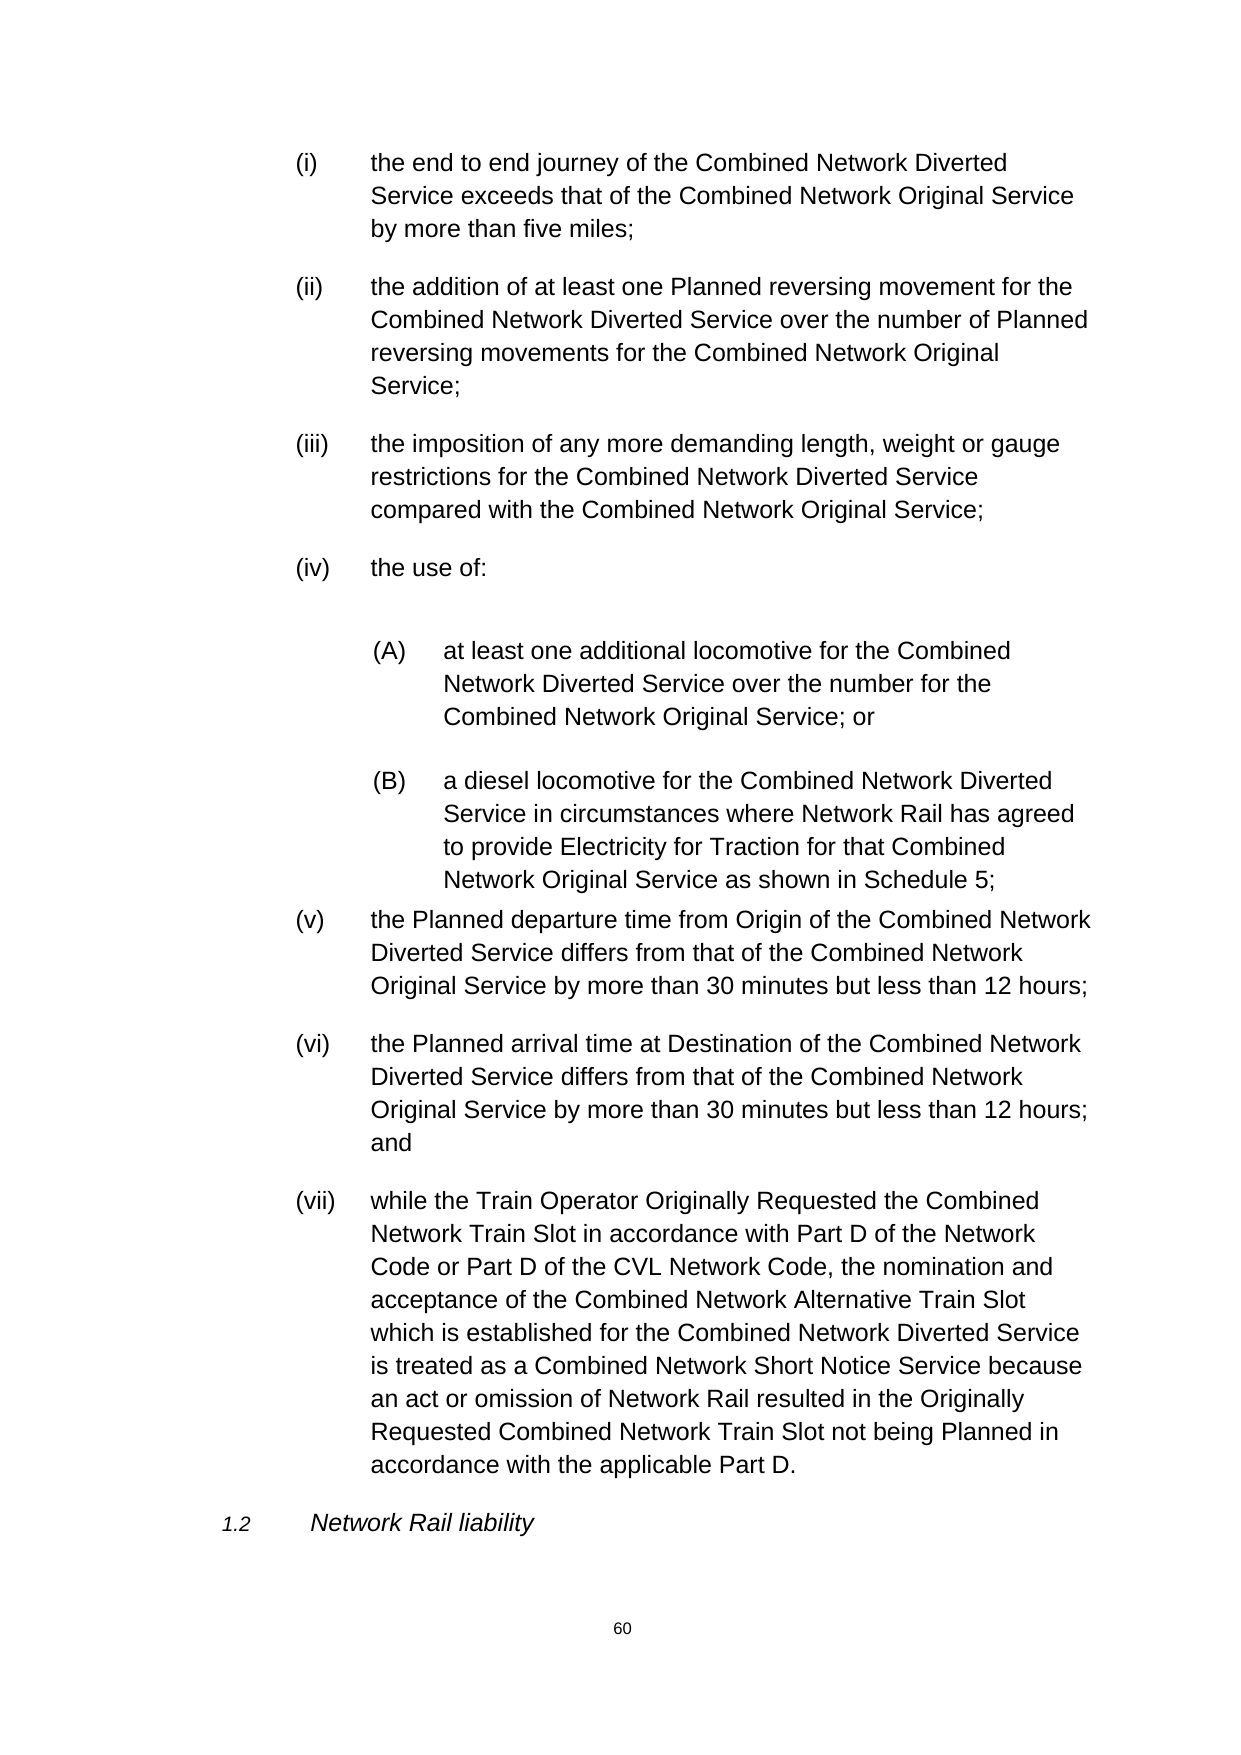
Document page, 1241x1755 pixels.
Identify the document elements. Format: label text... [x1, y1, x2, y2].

list the Planned departure time from Origin of the Combined Network Diverted Service differs from that of the Combined Network Original Service by more than 30 minutes but less than 12 hours; [295, 904, 1093, 999]
list the end to end journey of the Combined Network Diverted Service exceeds that of the Combined Network Original Service by more than five miles; [295, 148, 1093, 242]
list at least one additional locomotive for the Combined Network Diverted Service over the number for the Combined Network Original Service; or [373, 636, 1093, 731]
list Network Rail liability [222, 1508, 1093, 1537]
list the use of: [295, 553, 1093, 582]
list the imposition of any more demanding length, weight or gauge restrictions for the Combined Network Diverted Service compared with the Combined Network Original Service; [295, 429, 1093, 524]
list the Planned arrival time at Destination of the Combined Network Diverted Service differs from that of the Combined Network Original Service by more than 30 minutes but less than 12 hours; and [295, 1029, 1093, 1156]
list while the Train Operator Originally Requested the Combined Network Train Slot in accordance with Part D of the Network Code or Part D of the CVL Network Code, the nomination and acceptance of the Combined Network Alternative Train Slot which is established for the Combined Network Diverted Service is treated as a Combined Network Short Notice Service because an act or omission of Network Rail resulted in the Originally Requested Combined Network Train Slot not being Planned in accordance with the applicable Part D. [295, 1186, 1093, 1479]
list a diesel locomotive for the Combined Network Diverted Service in circumstances where Network Rail has agreed to provide Electricity for Traction for that Combined Network Original Service as shown in Schedule 5; [373, 766, 1093, 894]
list the addition of at least one Planned reversing movement for the Combined Network Diverted Service over the number of Planned reversing movements for the Combined Network Original Service; [295, 272, 1093, 399]
